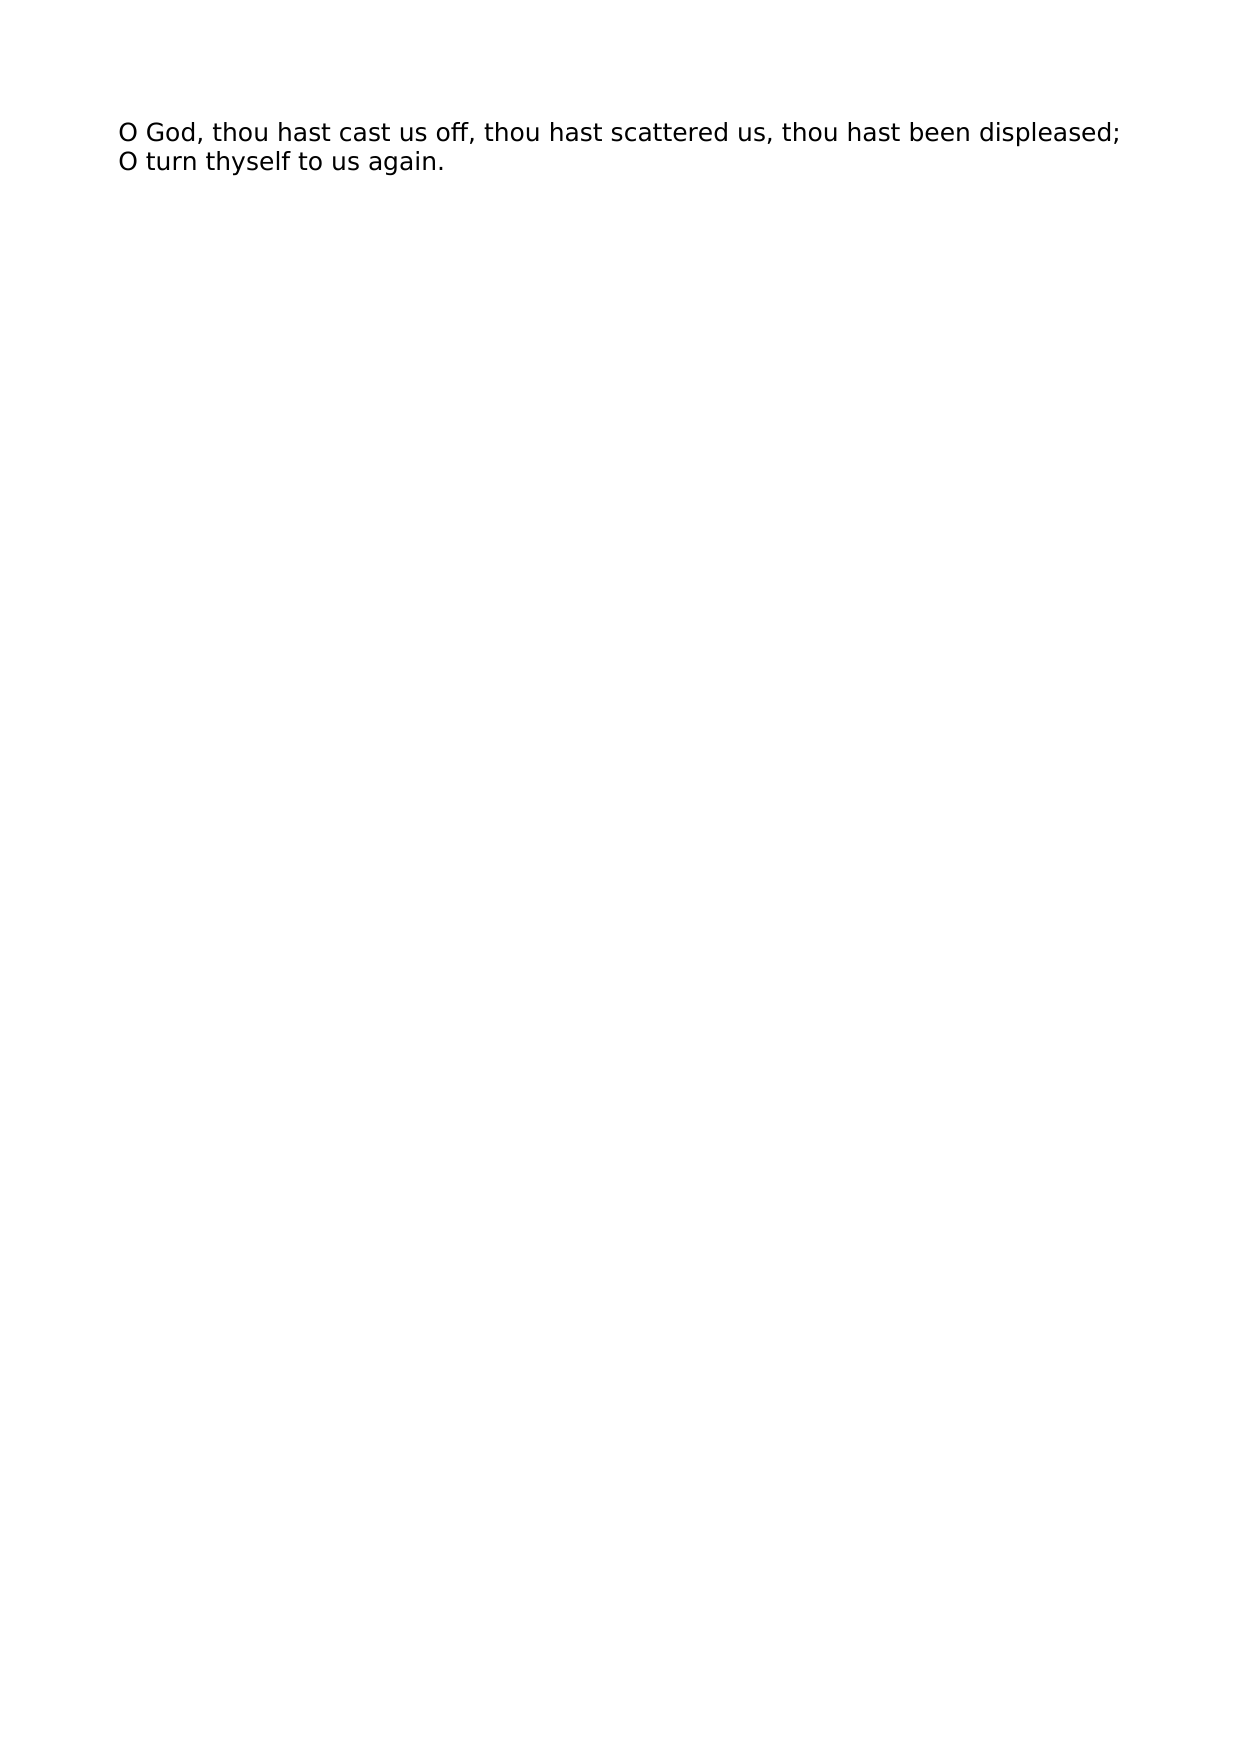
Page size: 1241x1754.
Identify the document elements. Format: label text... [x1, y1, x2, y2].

text O God, thou hast cast us off, thou hast scattered us, thou hast been displeased; O turn thyself to us again. [118, 118, 1122, 176]
